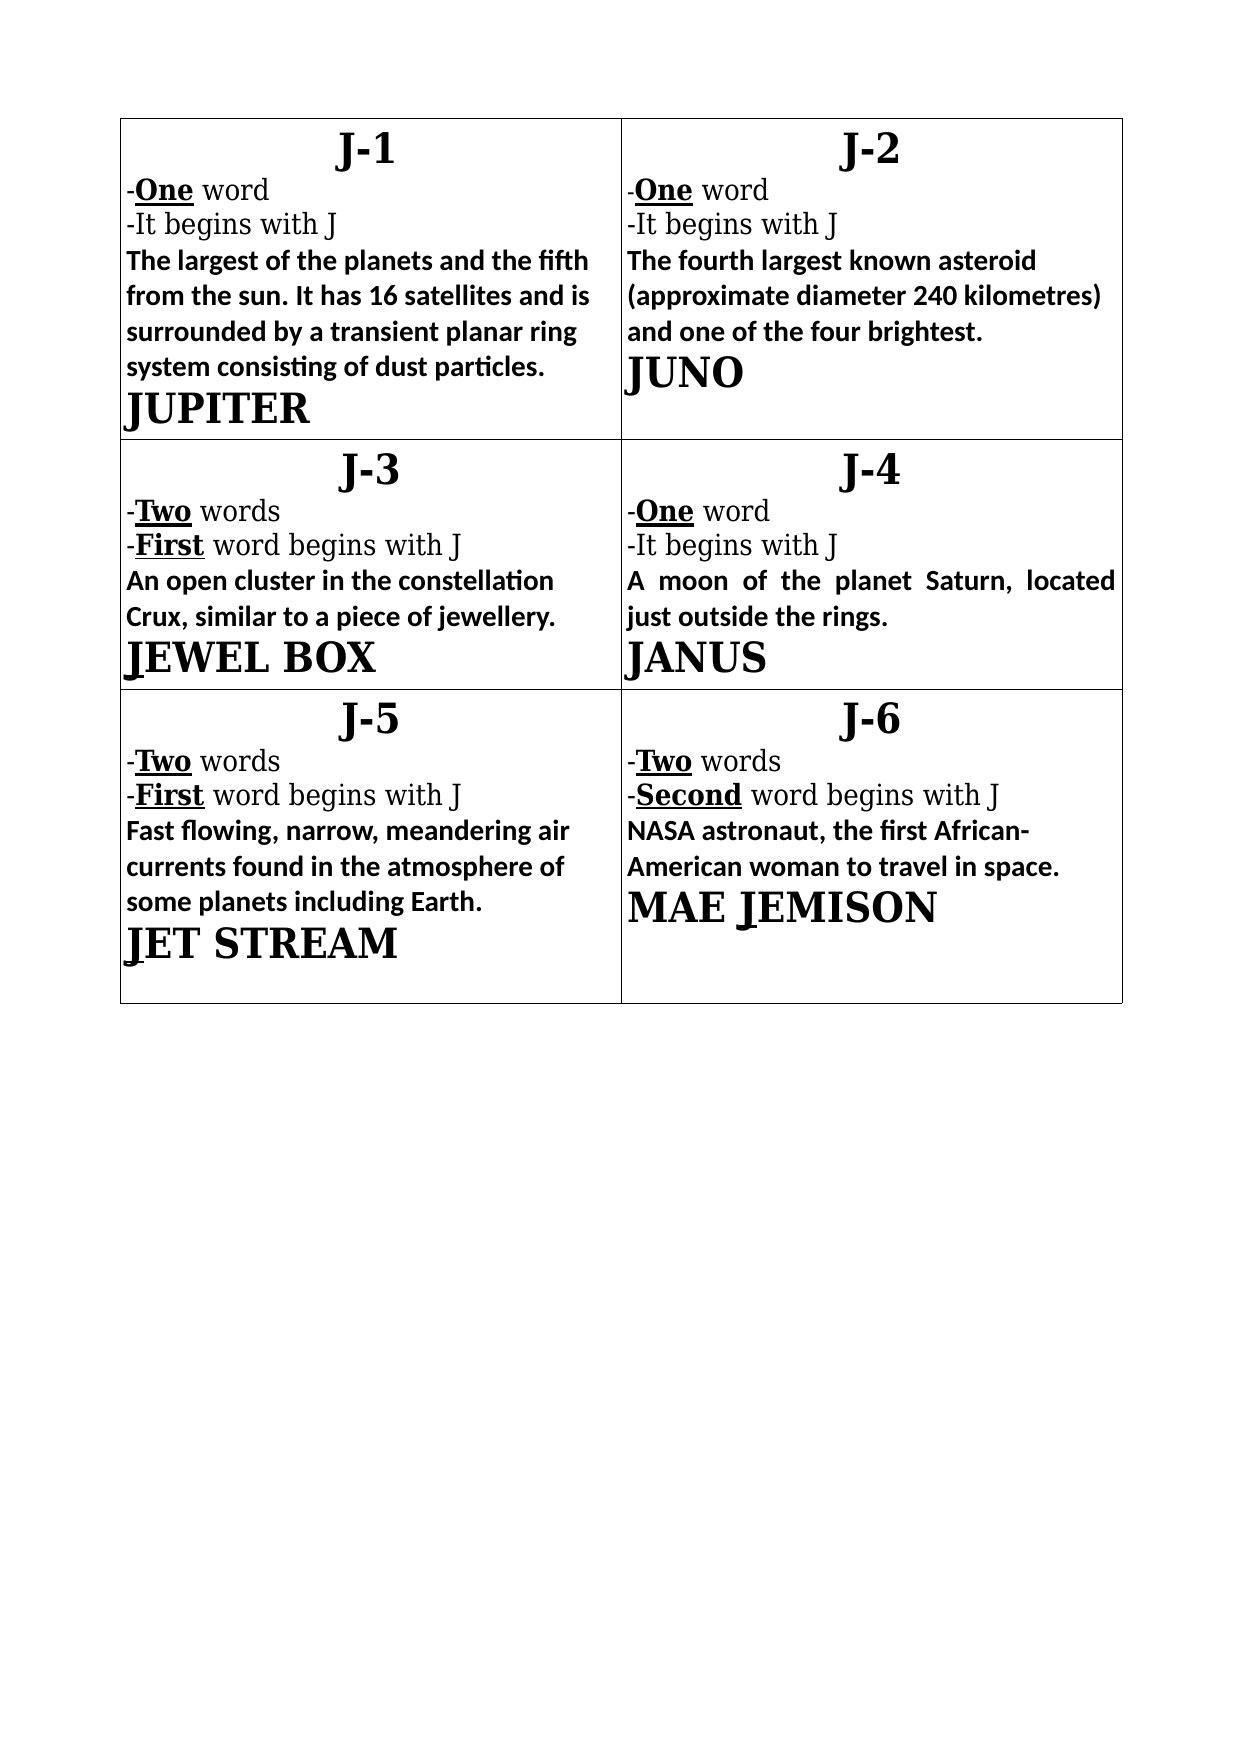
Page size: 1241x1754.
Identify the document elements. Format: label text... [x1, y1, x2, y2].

table_cell J-5 -Two words -First word begins with J Fast flowing, narrow, meandering air currents found in the atmosphere of some planets including Earth. JET STREAM [121, 690, 621, 1002]
table_cell J-6 -Two words -Second word begins with J NASA astronaut, the first African-American woman to travel in space. MAE JEMISON [622, 690, 1122, 1002]
table_cell J-4 -One word -It begins with J A moon of the planet Saturn, located just outside the rings. JANUS [622, 440, 1122, 688]
table_cell J-3 -Two words -First word begins with J An open cluster in the constellation Crux, similar to a piece of jewellery. JEWEL BOX [121, 440, 621, 688]
table_header J-2 -One word -It begins with J The fourth largest known asteroid (approximate diameter 240 kilometres) and one of the four brightest. JUNO [622, 119, 1122, 439]
table_header J-1 -One word -It begins with J The largest of the planets and the fifth from the sun. It has 16 satellites and is surrounded by a transient planar ring system consisting of dust particles. JUPITER [121, 119, 621, 439]
